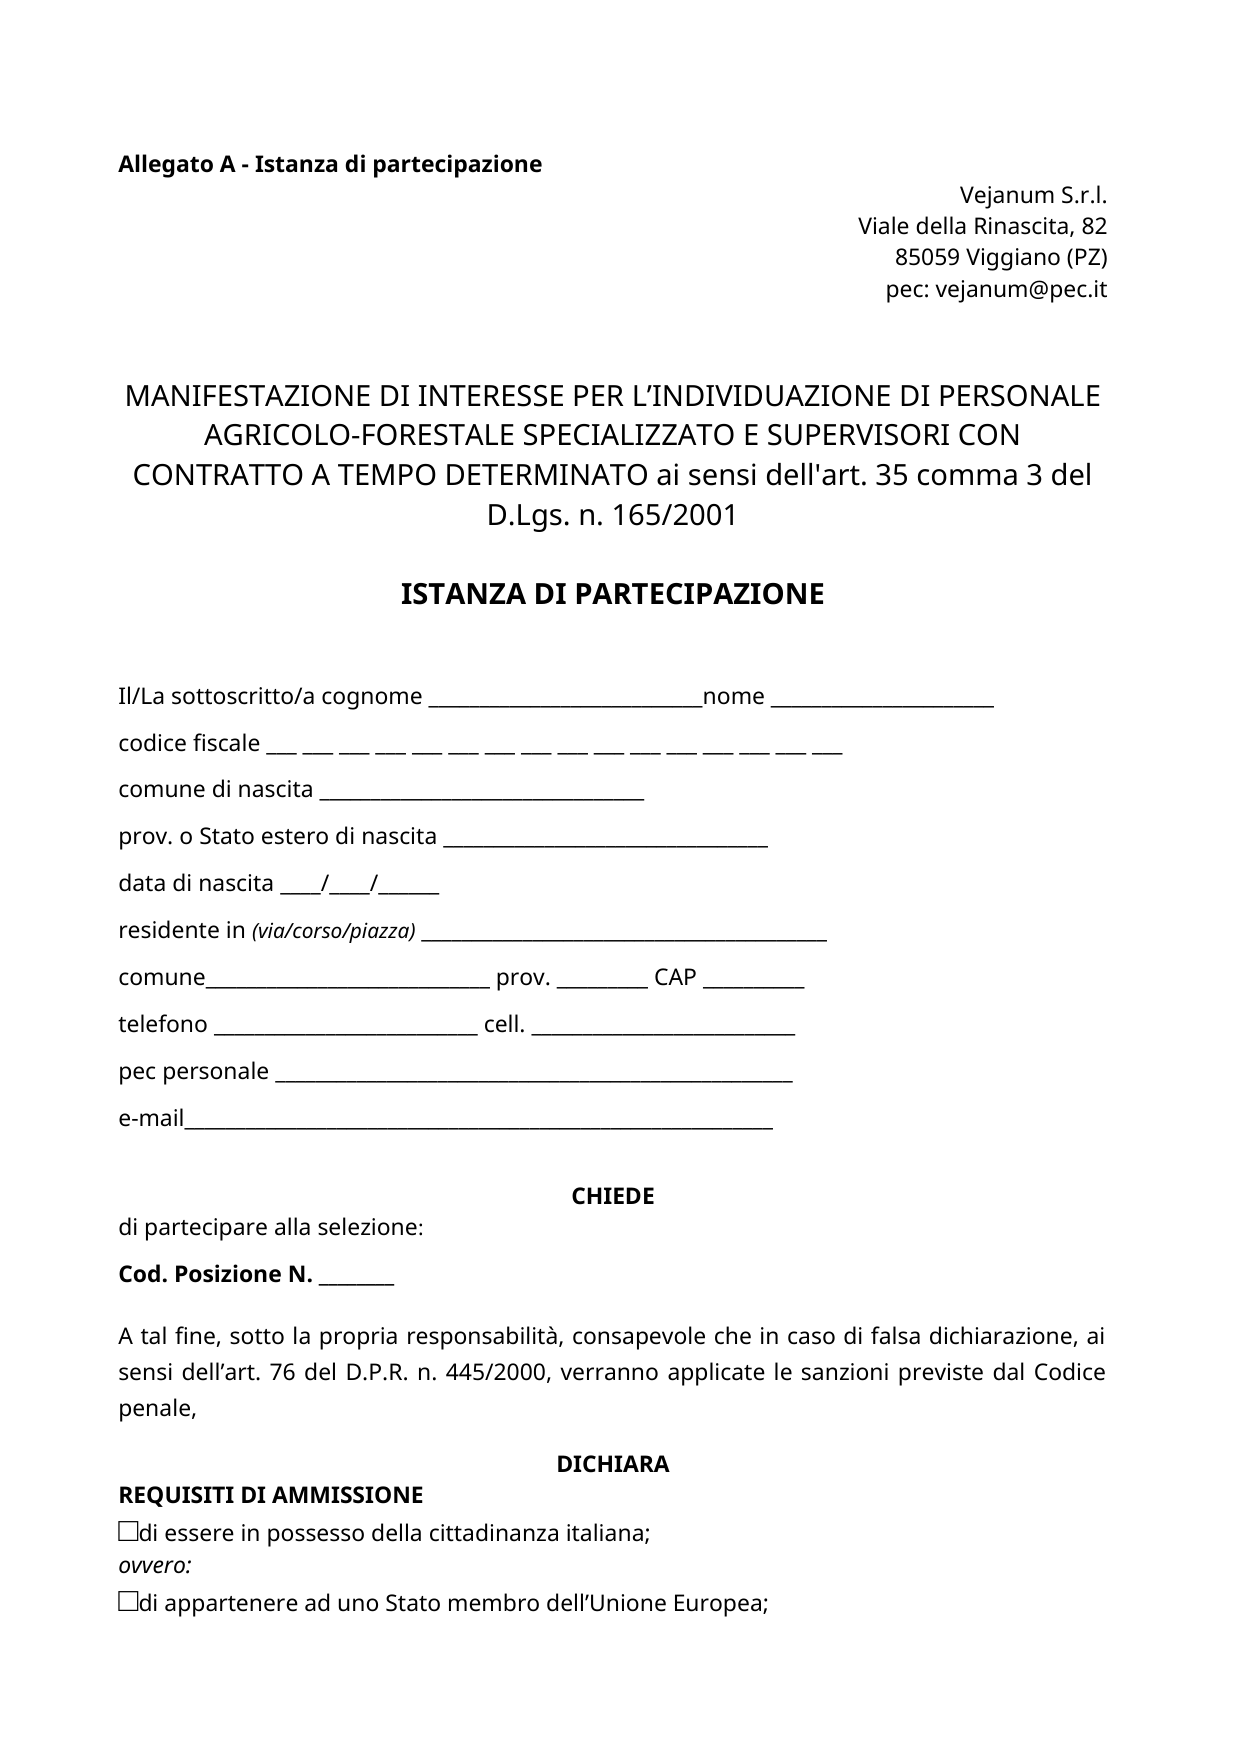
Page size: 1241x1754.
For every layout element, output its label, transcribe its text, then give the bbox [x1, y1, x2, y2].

text DICHIARA [118, 1448, 1107, 1479]
text REQUISITI DI AMMISSIONE [118, 1479, 1107, 1510]
text □di appartenere ad uno Stato membro dell’Unione Europea; [118, 1580, 1107, 1618]
text comune____________________________ prov. _________ CAP __________ [118, 961, 1107, 992]
text data di nascita ____/____/______ [118, 867, 1107, 898]
text e-mail__________________________________________________________ [118, 1101, 1107, 1133]
text di partecipare alla selezione: [118, 1211, 1107, 1242]
text residente in (via/corso/piazza) ________________________________________ [118, 914, 1107, 945]
text prov. o Stato estero di nascita ________________________________ [118, 820, 1107, 851]
text pec personale ___________________________________________________ [118, 1054, 1107, 1086]
text pec: vejanum@pec.it [118, 273, 1107, 304]
text Viale della Rinascita, 82 [118, 210, 1107, 241]
text A tal fine, sotto la propria responsabilità, consapevole che in caso di falsa dichiarazione, ai sensi dell’art. 76 del D.P.R. n. 445/2000, verranno applicate le sanzioni previste dal Codice penale, [118, 1320, 1107, 1423]
text ISTANZA DI PARTECIPAZIONE [118, 573, 1107, 613]
text codice fiscale ___ ___ ___ ___ ___ ___ ___ ___ ___ ___ ___ ___ ___ ___ ___ ___ [118, 726, 1107, 758]
text telefono __________________________ cell. __________________________ [118, 1008, 1107, 1039]
text Il/La sottoscritto/a cognome ___________________________nome ______________________ [118, 679, 1107, 711]
text comune di nascita ________________________________ [118, 773, 1107, 804]
text ovvero: [118, 1549, 1107, 1580]
text □di essere in possesso della cittadinanza italiana; [118, 1510, 1107, 1549]
text MANIFESTAZIONE DI INTERESSE PER L’INDIVIDUAZIONE DI PERSONALE AGRICOLO-FORESTALE SPECIALIZZATO E SUPERVISORI CON CONTRATTO A TEMPO DETERMINATO ai sensi dell'art. 35 comma 3 del D.Lgs. n. 165/2001 [118, 375, 1107, 533]
text Vejanum S.r.l. [118, 179, 1107, 210]
text 85059 Viggiano (PZ) [118, 241, 1107, 273]
text Cod. Posizione N. ________ [118, 1258, 1107, 1289]
text CHIEDE [118, 1179, 1107, 1211]
text Allegato A - Istanza di partecipazione [118, 148, 1107, 179]
